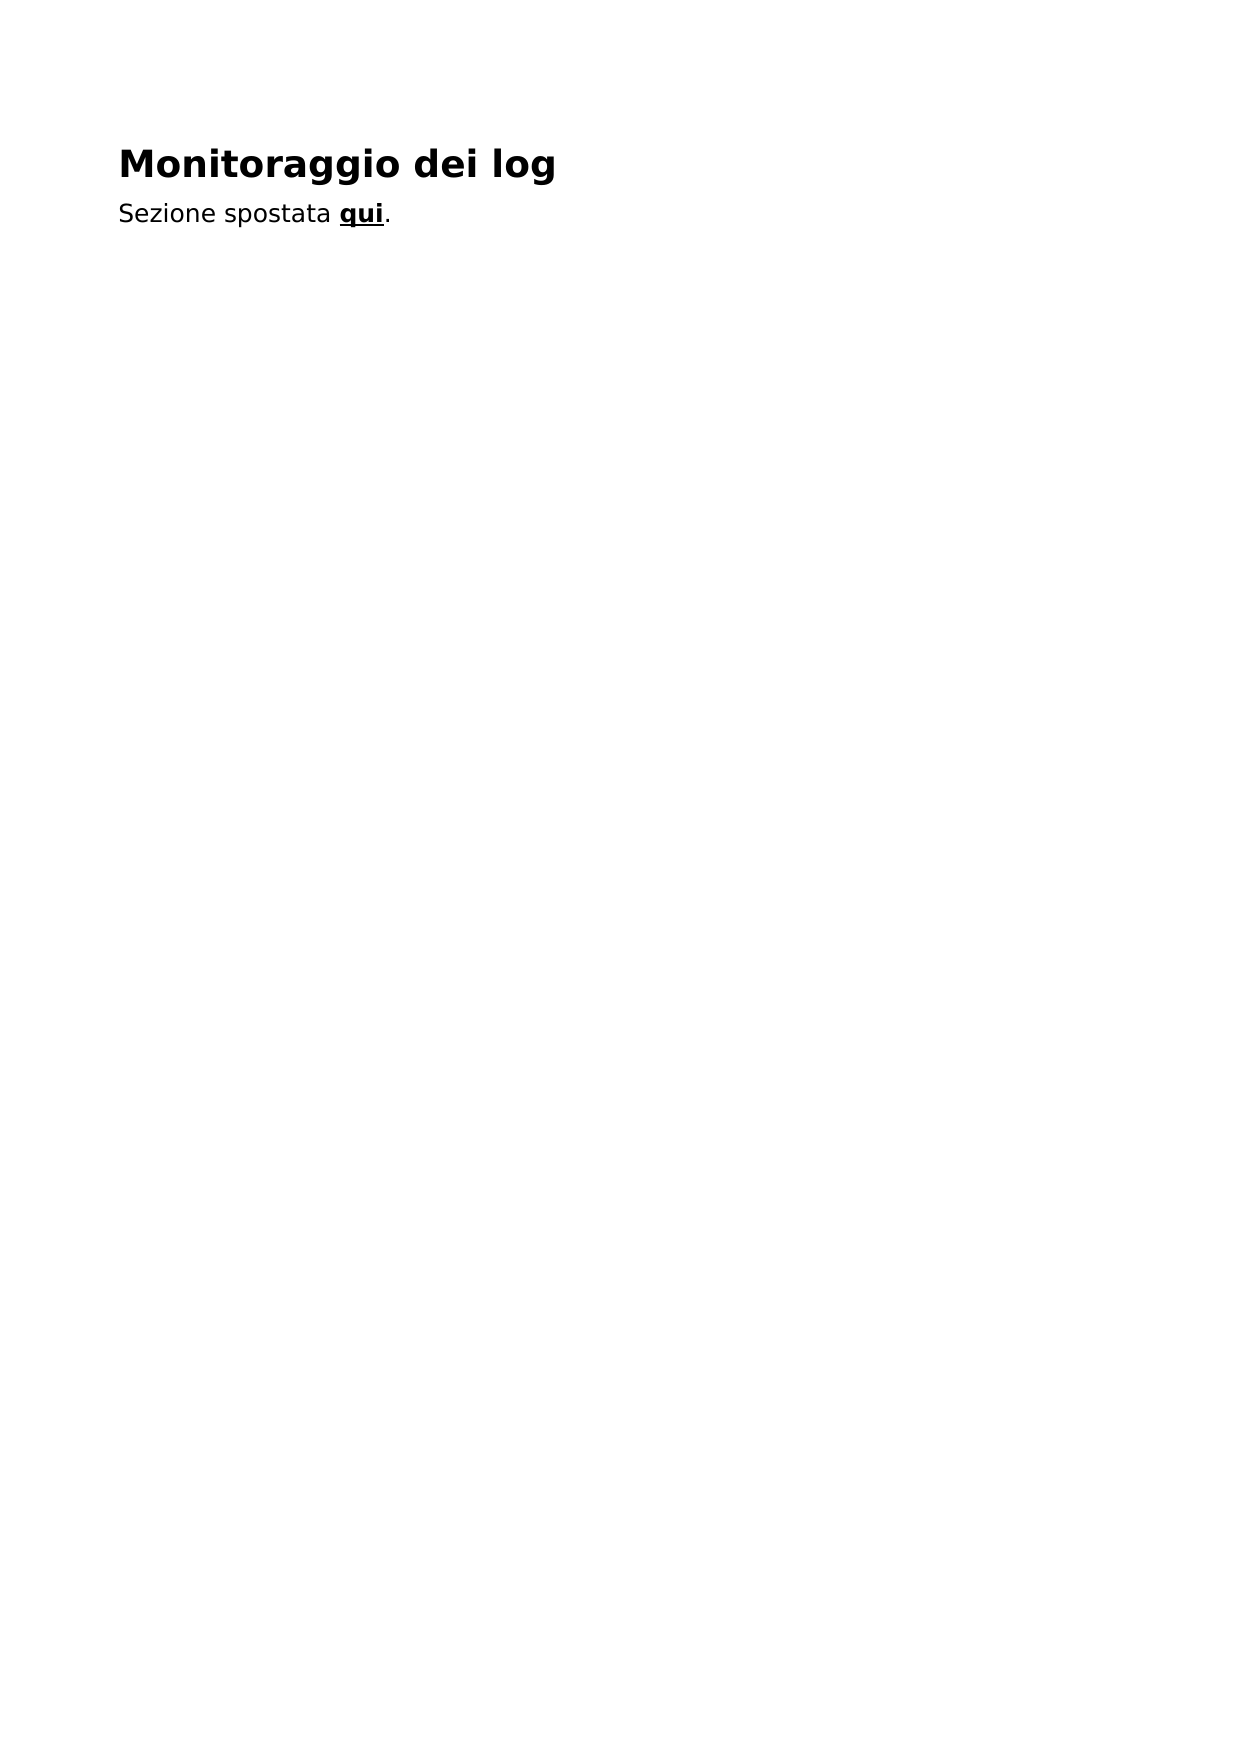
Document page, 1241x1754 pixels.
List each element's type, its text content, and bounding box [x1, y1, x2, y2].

text Sezione spostata qui. [118, 199, 1122, 228]
subtitle Monitoraggio dei log [118, 143, 1122, 187]
